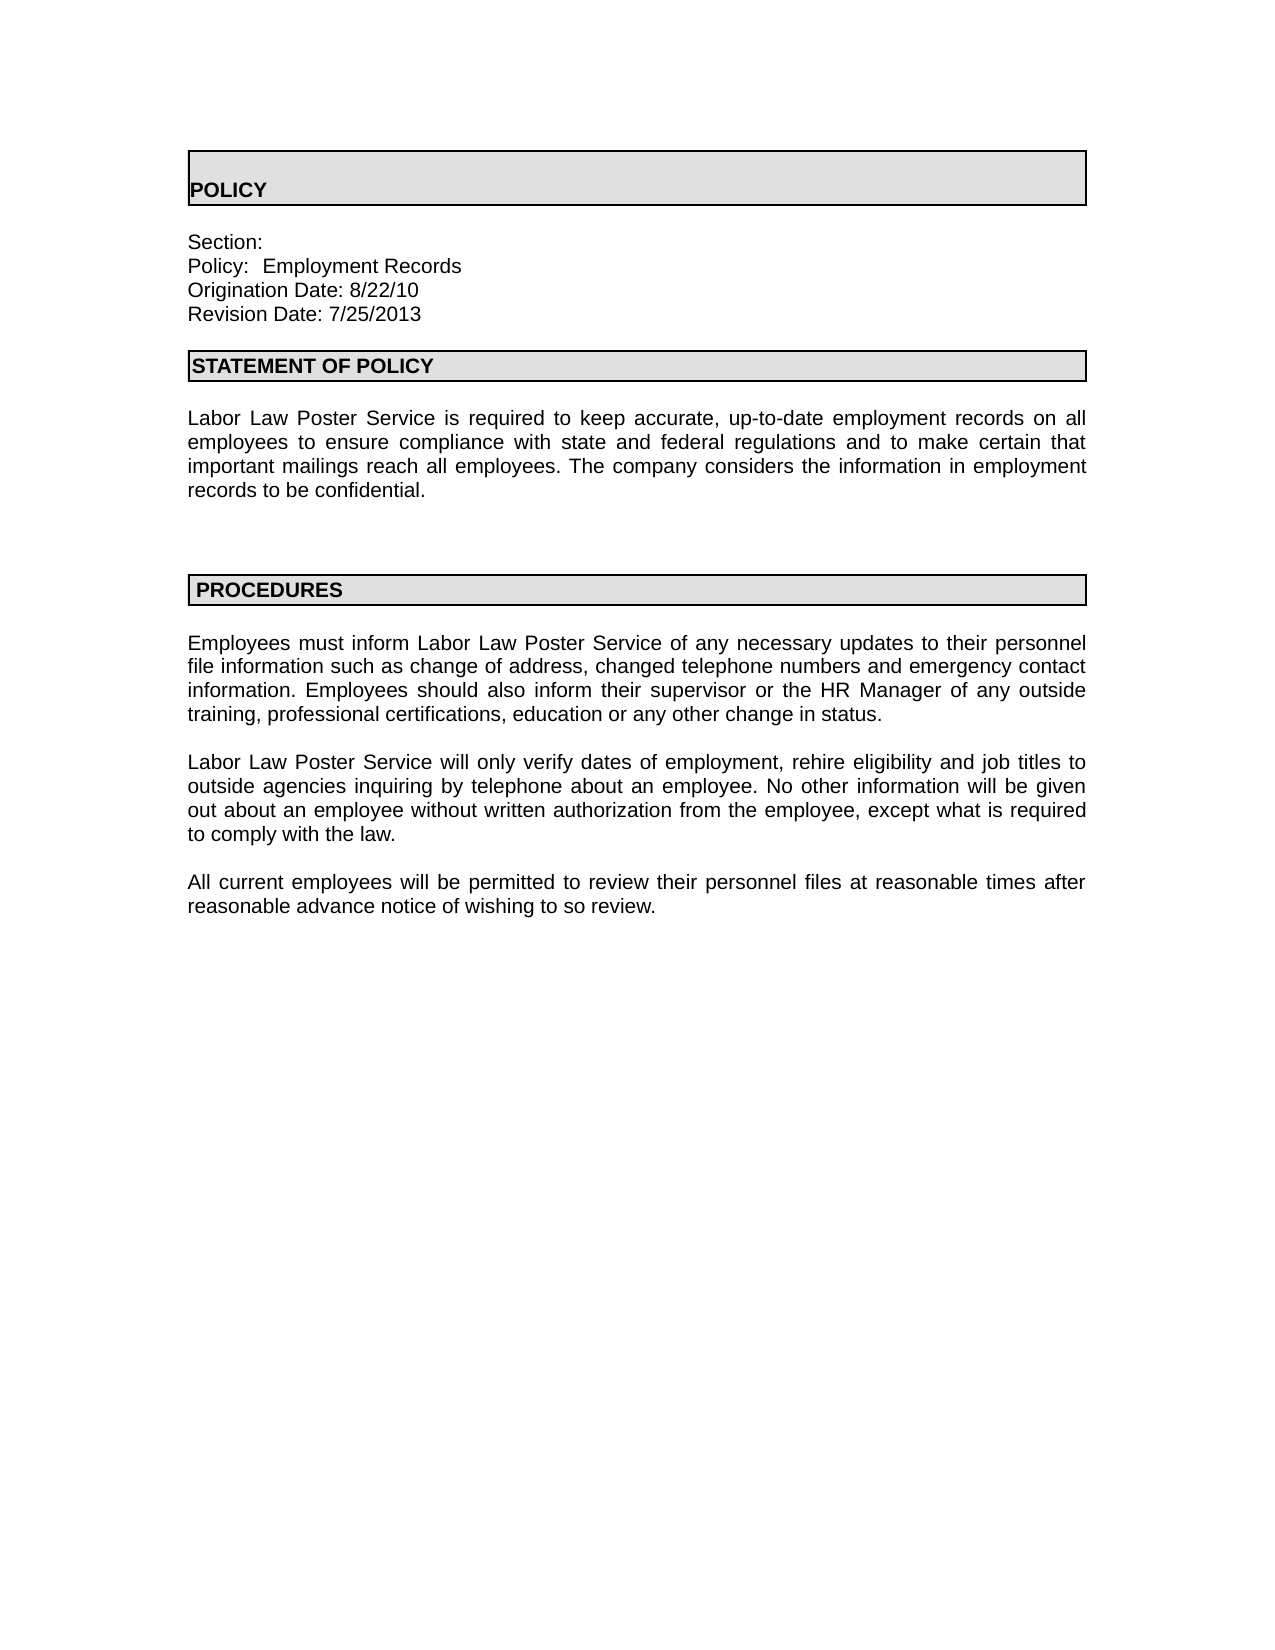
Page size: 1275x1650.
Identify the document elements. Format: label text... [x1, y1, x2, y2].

text Revision Date: 7/25/2013 [187, 302, 1087, 326]
title Labor Law Poster Service is required to keep accurate, up-to-date employment records on all employees to ensure compliance with state and federal regulations and to make certain that important mailings reach all employees. The company considers the information in employment records to be confidential. [187, 406, 1087, 502]
subtitle PROCEDURES [190, 576, 1085, 604]
subtitle STATEMENT OF POLICY [190, 352, 1085, 380]
title Employees must inform Labor Law Poster Service of any necessary updates to their personnel file information such as change of address, changed telephone numbers and emergency contact information. Employees should also inform their supervisor or the HR Manager of any outside training, professional certifications, education or any other change in status. [187, 630, 1087, 726]
subtitle POLICY [190, 174, 1085, 204]
title All current employees will be permitted to review their personnel files at reasonable times after reasonable advance notice of wishing to so review. [187, 870, 1087, 918]
text Section: [187, 230, 1087, 254]
text Policy: Employment Records [187, 254, 1087, 278]
title Labor Law Poster Service will only verify dates of employment, rehire eligibility and job titles to outside agencies inquiring by telephone about an employee. No other information will be given out about an employee without written authorization from the employee, except what is required to comply with the law. [187, 750, 1087, 846]
text Origination Date: 8/22/10 [187, 278, 1087, 302]
